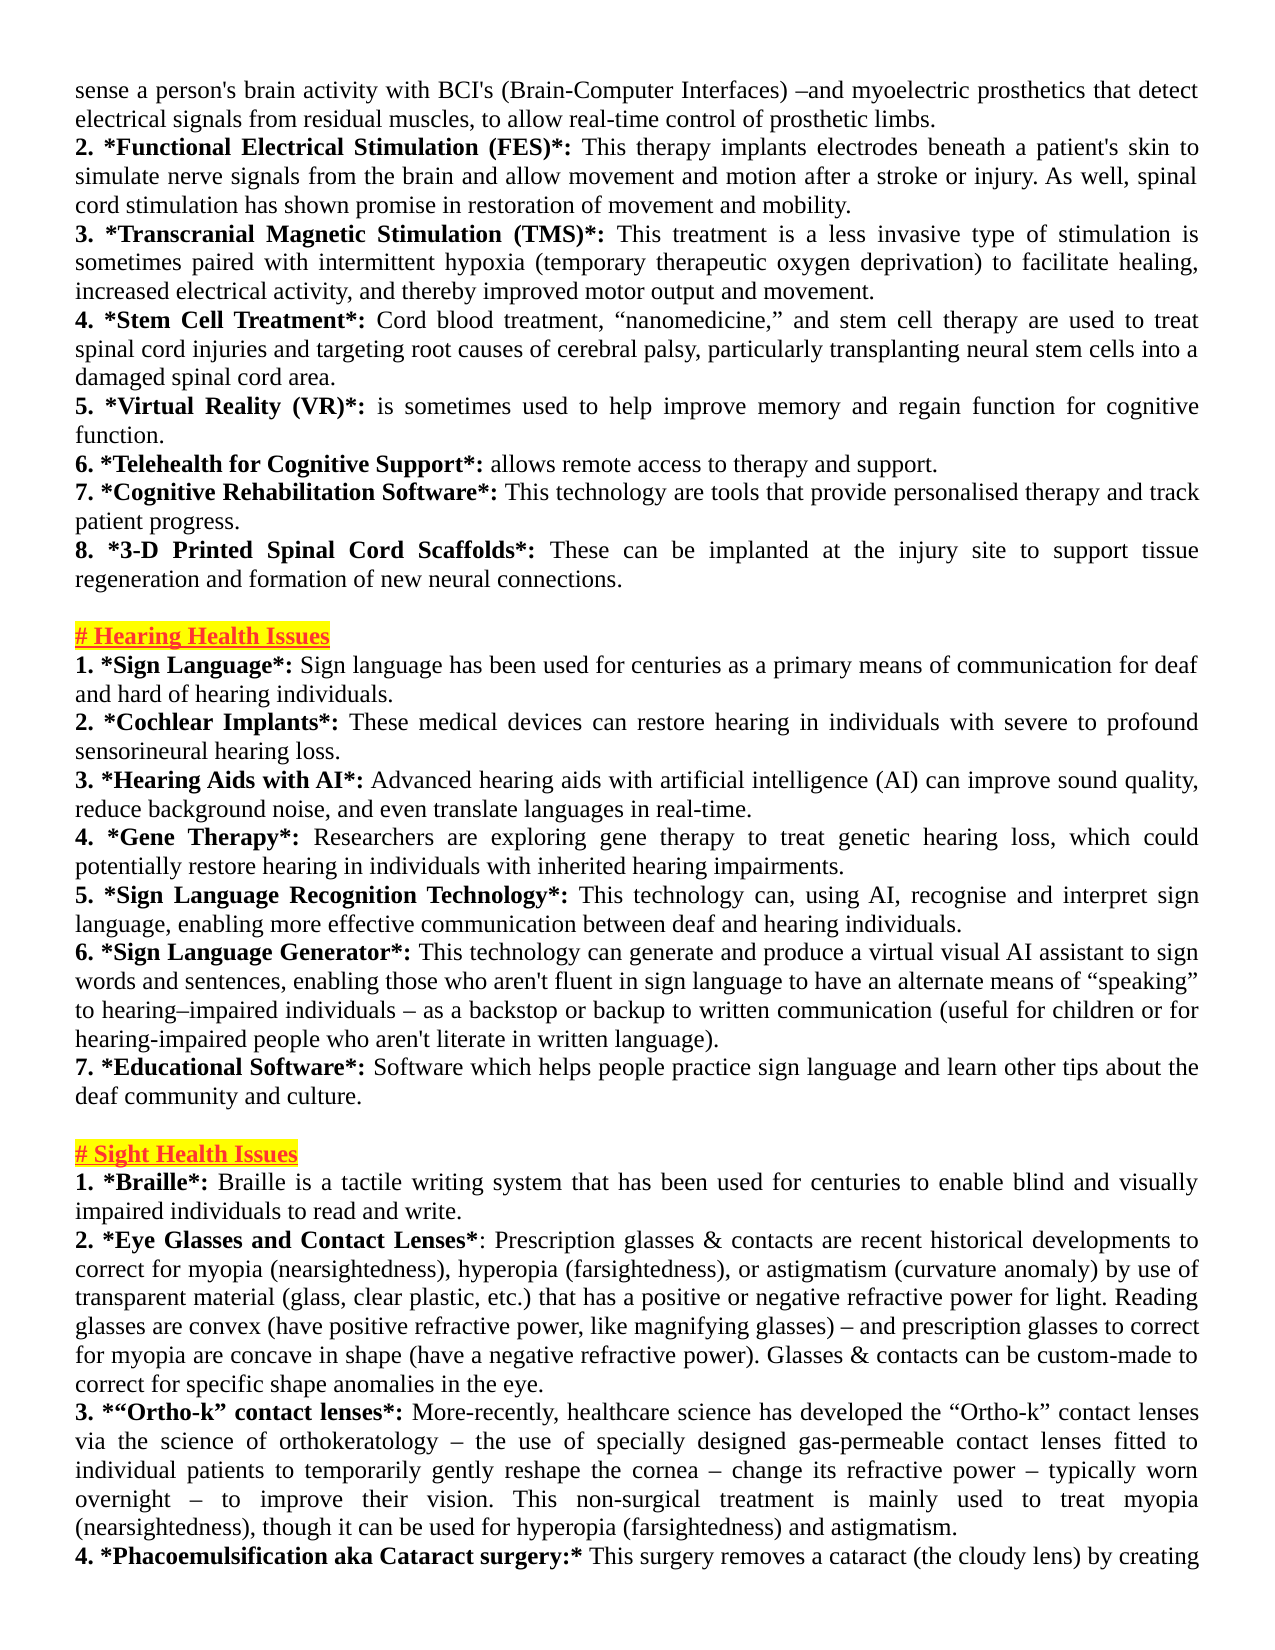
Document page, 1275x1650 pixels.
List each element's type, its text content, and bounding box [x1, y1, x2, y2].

text 1. *Braille*: Braille is a tactile writing system that has been used for centuries to enable blind and visually impaired individuals to read and write. [75, 1167, 1200, 1225]
text 5. *Sign Language Recognition Technology*: This technology can, using AI, recognise and interpret sign language, enabling more effective communication between deaf and hearing individuals. [75, 880, 1200, 937]
text 2. *Functional Electrical Stimulation (FES)*: This therapy implants electrodes beneath a patient's skin to simulate nerve signals from the brain and allow movement and motion after a stroke or injury. As well, spinal cord stimulation has shown promise in restoration of movement and mobility. [75, 132, 1200, 219]
text # Sight Health Issues [75, 1139, 1200, 1167]
text # Hearing Health Issues [75, 621, 1200, 650]
text 5. *Virtual Reality (VR)*: is sometimes used to help improve memory and regain function for cognitive function. [75, 391, 1200, 449]
text sense a person's brain activity with BCI's (Brain-Computer Interfaces) –and myoelectric prosthetics that detect electrical signals from residual muscles, to allow real-time control of prosthetic limbs. [75, 75, 1200, 132]
text 2. *Cochlear Implants*: These medical devices can restore hearing in individuals with severe to profound sensorineural hearing loss. [75, 707, 1200, 765]
text 2. *Eye Glasses and Contact Lenses*: Prescription glasses & contacts are recent historical developments to correct for myopia (nearsightedness), hyperopia (farsightedness), or astigmatism (curvature anomaly) by use of transparent material (glass, clear plastic, etc.) that has a positive or negative refractive power for light. Reading glasses are convex (have positive refractive power, like magnifying glasses) – and prescription glasses to correct for myopia are concave in shape (have a negative refractive power). Glasses & contacts can be custom-made to correct for specific shape anomalies in the eye. [75, 1225, 1200, 1397]
text 7. *Cognitive Rehabilitation Software*: This technology are tools that provide personalised therapy and track patient progress. [75, 477, 1200, 535]
text 3. *Hearing Aids with AI*: Advanced hearing aids with artificial intelligence (AI) can improve sound quality, reduce background noise, and even translate languages in real-time. [75, 765, 1200, 822]
text 3. *Transcranial Magnetic Stimulation (TMS)*: This treatment is a less invasive type of stimulation is sometimes paired with intermittent hypoxia (temporary therapeutic oxygen deprivation) to facilitate healing, increased electrical activity, and thereby improved motor output and movement. [75, 219, 1200, 305]
text 4. *Stem Cell Treatment*: Cord blood treatment, “nanomedicine,” and stem cell therapy are used to treat spinal cord injuries and targeting root causes of cerebral palsy, particularly transplanting neural stem cells into a damaged spinal cord area. [75, 305, 1200, 391]
text 4. *Gene Therapy*: Researchers are exploring gene therapy to treat genetic hearing loss, which could potentially restore hearing in individuals with inherited hearing impairments. [75, 822, 1200, 880]
text 8. *3-D Printed Spinal Cord Scaffolds*: These can be implanted at the injury site to support tissue regeneration and formation of new neural connections. [75, 535, 1200, 592]
text 3. *“Ortho-k” contact lenses*: More-recently, healthcare science has developed the “Ortho-k” contact lenses via the science of orthokeratology – the use of specially designed gas-permeable contact lenses fitted to individual patients to temporarily gently reshape the cornea – change its refractive power – typically worn overnight – to improve their vision. This non-surgical treatment is mainly used to treat myopia (nearsightedness), though it can be used for hyperopia (farsightedness) and astigmatism. [75, 1397, 1200, 1541]
text 4. *Phacoemulsification aka Cataract surgery:* This surgery removes a cataract (the cloudy lens) by creating [75, 1541, 1200, 1570]
text 7. *Educational Software*: Software which helps people practice sign language and learn other tips about the deaf community and culture. [75, 1052, 1200, 1110]
text 1. *Sign Language*: Sign language has been used for centuries as a primary means of communication for deaf and hard of hearing individuals. [75, 650, 1200, 707]
text 6. *Sign Language Generator*: This technology can generate and produce a virtual visual AI assistant to sign words and sentences, enabling those who aren't fluent in sign language to have an alternate means of “speaking” to hearing–impaired individuals – as a backstop or backup to written communication (useful for children or for hearing-impaired people who aren't literate in written language). [75, 937, 1200, 1052]
text 6. *Telehealth for Cognitive Support*: allows remote access to therapy and support. [75, 449, 1200, 477]
